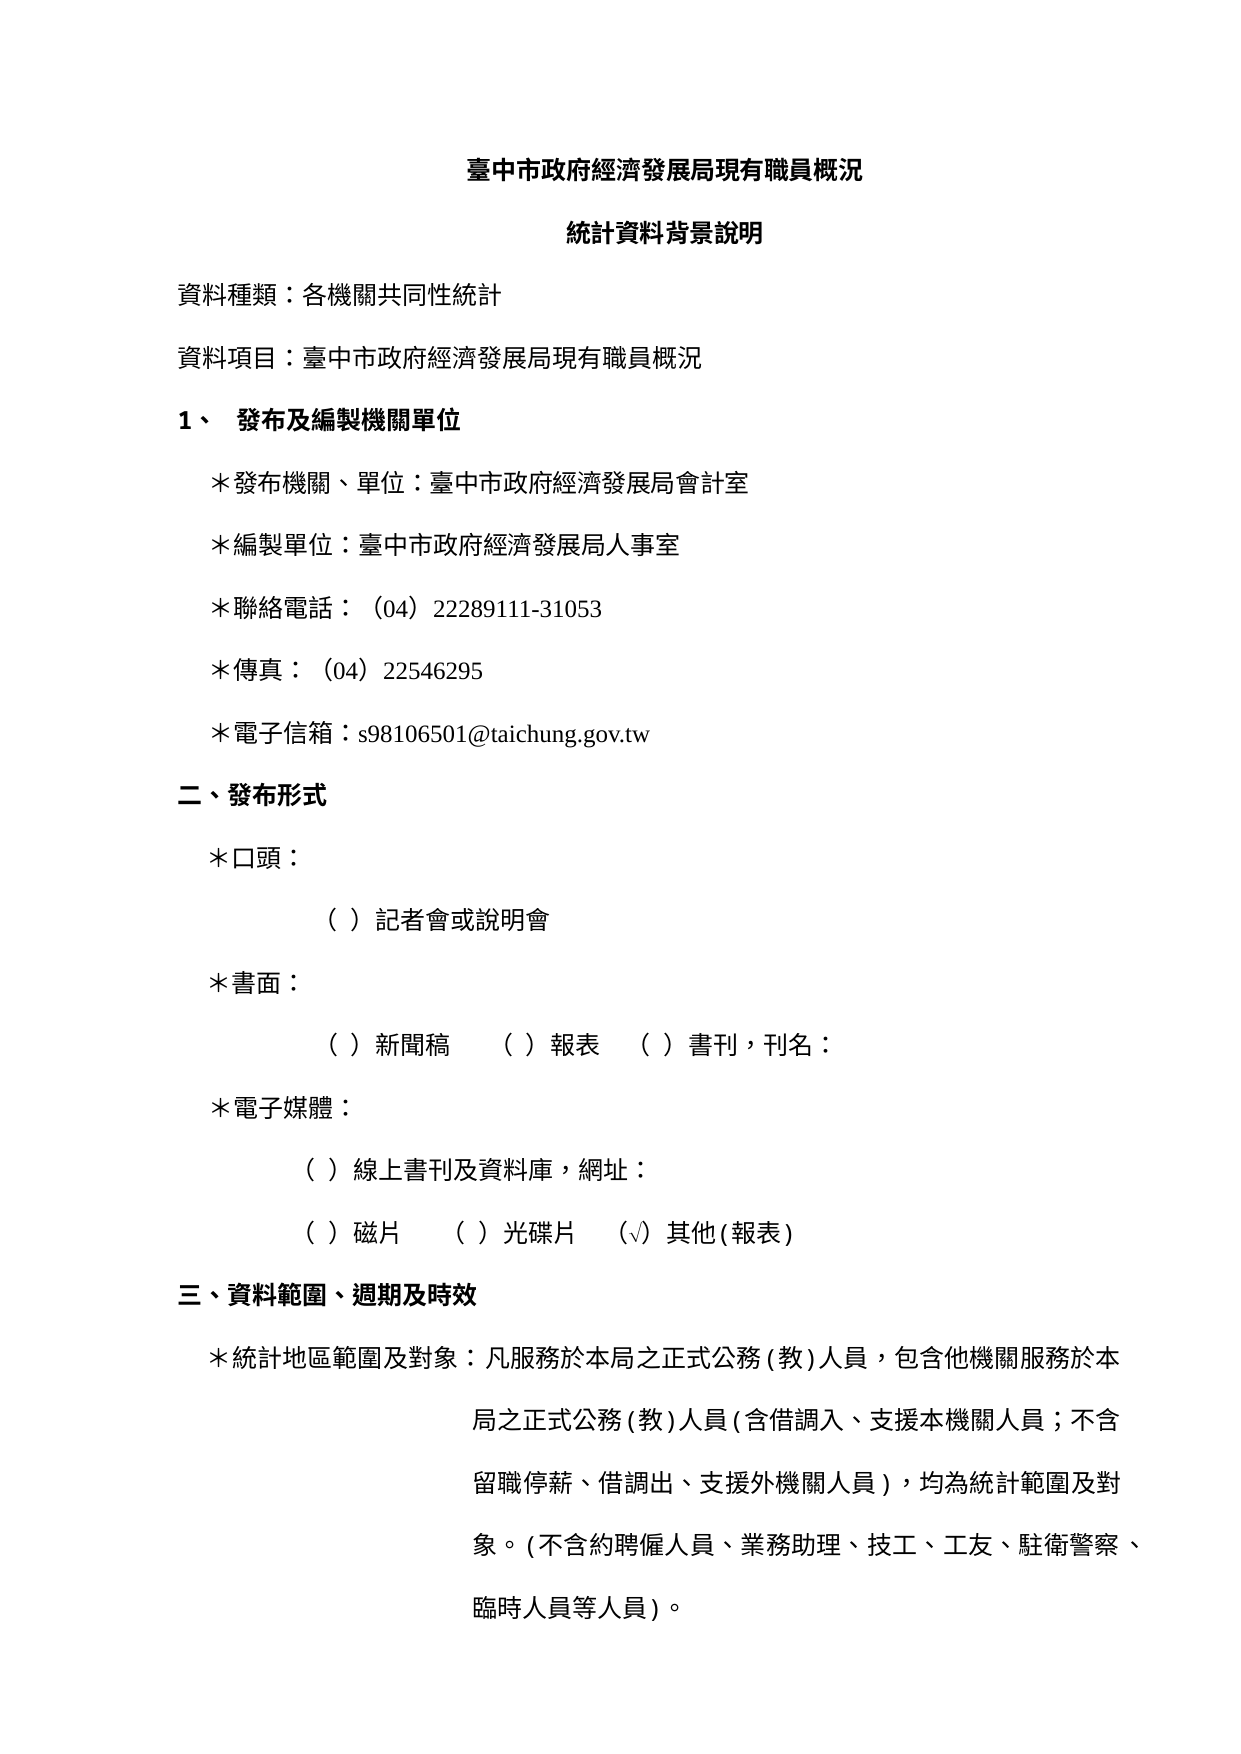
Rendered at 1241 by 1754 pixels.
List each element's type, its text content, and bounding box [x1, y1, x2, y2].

text （ ）磁片 （ ）光碟片 （）其他(報表) [278, 1189, 1156, 1252]
text ＊書面： [177, 939, 1122, 1002]
text ＊編製單位：臺中市政府經濟發展局人事室 [208, 502, 1122, 564]
list 發布及編製機關單位 [177, 377, 1122, 439]
text 二、發布形式 [177, 752, 1122, 814]
text 統計資料背景說明 [208, 189, 1122, 252]
text ＊發布機關、單位：臺中市政府經濟發展局會計室 [208, 439, 1122, 502]
text ＊電子媒體： [208, 1064, 1122, 1127]
text （ ）記者會或說明會 [177, 877, 1122, 939]
text 臺中市政府經濟發展局現有職員概況 [208, 127, 1122, 189]
text 三、資料範圍、週期及時效 [177, 1252, 1122, 1314]
text （ ）線上書刊及資料庫，網址： [278, 1127, 1156, 1189]
text ＊統計地區範圍及對象：凡服務於本局之正式公務(教)人員，包含他機關服務於本局之正式公務(教)人員(含借調入、支援本機關人員；不含留職停薪、借調出、支援外機關人員)，均為統計範圍及對象。(不含約聘僱人員、業務助理、技工、工友、駐衛警察、臨時人員等人員)。 [207, 1314, 1122, 1627]
text ＊聯絡電話：（04）22289111-31053 [208, 564, 1122, 627]
text ＊傳真：（04）22546295 [208, 627, 1122, 689]
text 資料種類：各機關共同性統計 [177, 252, 1122, 314]
text 資料項目：臺中市政府經濟發展局現有職員概況 [177, 314, 1122, 377]
text （ ）新聞稿 （ ）報表 （ ）書刊，刊名： [208, 1002, 1122, 1064]
text ＊電子信箱：s98106501@taichung.gov.tw [208, 689, 1122, 752]
text ＊口頭： [177, 814, 1122, 877]
